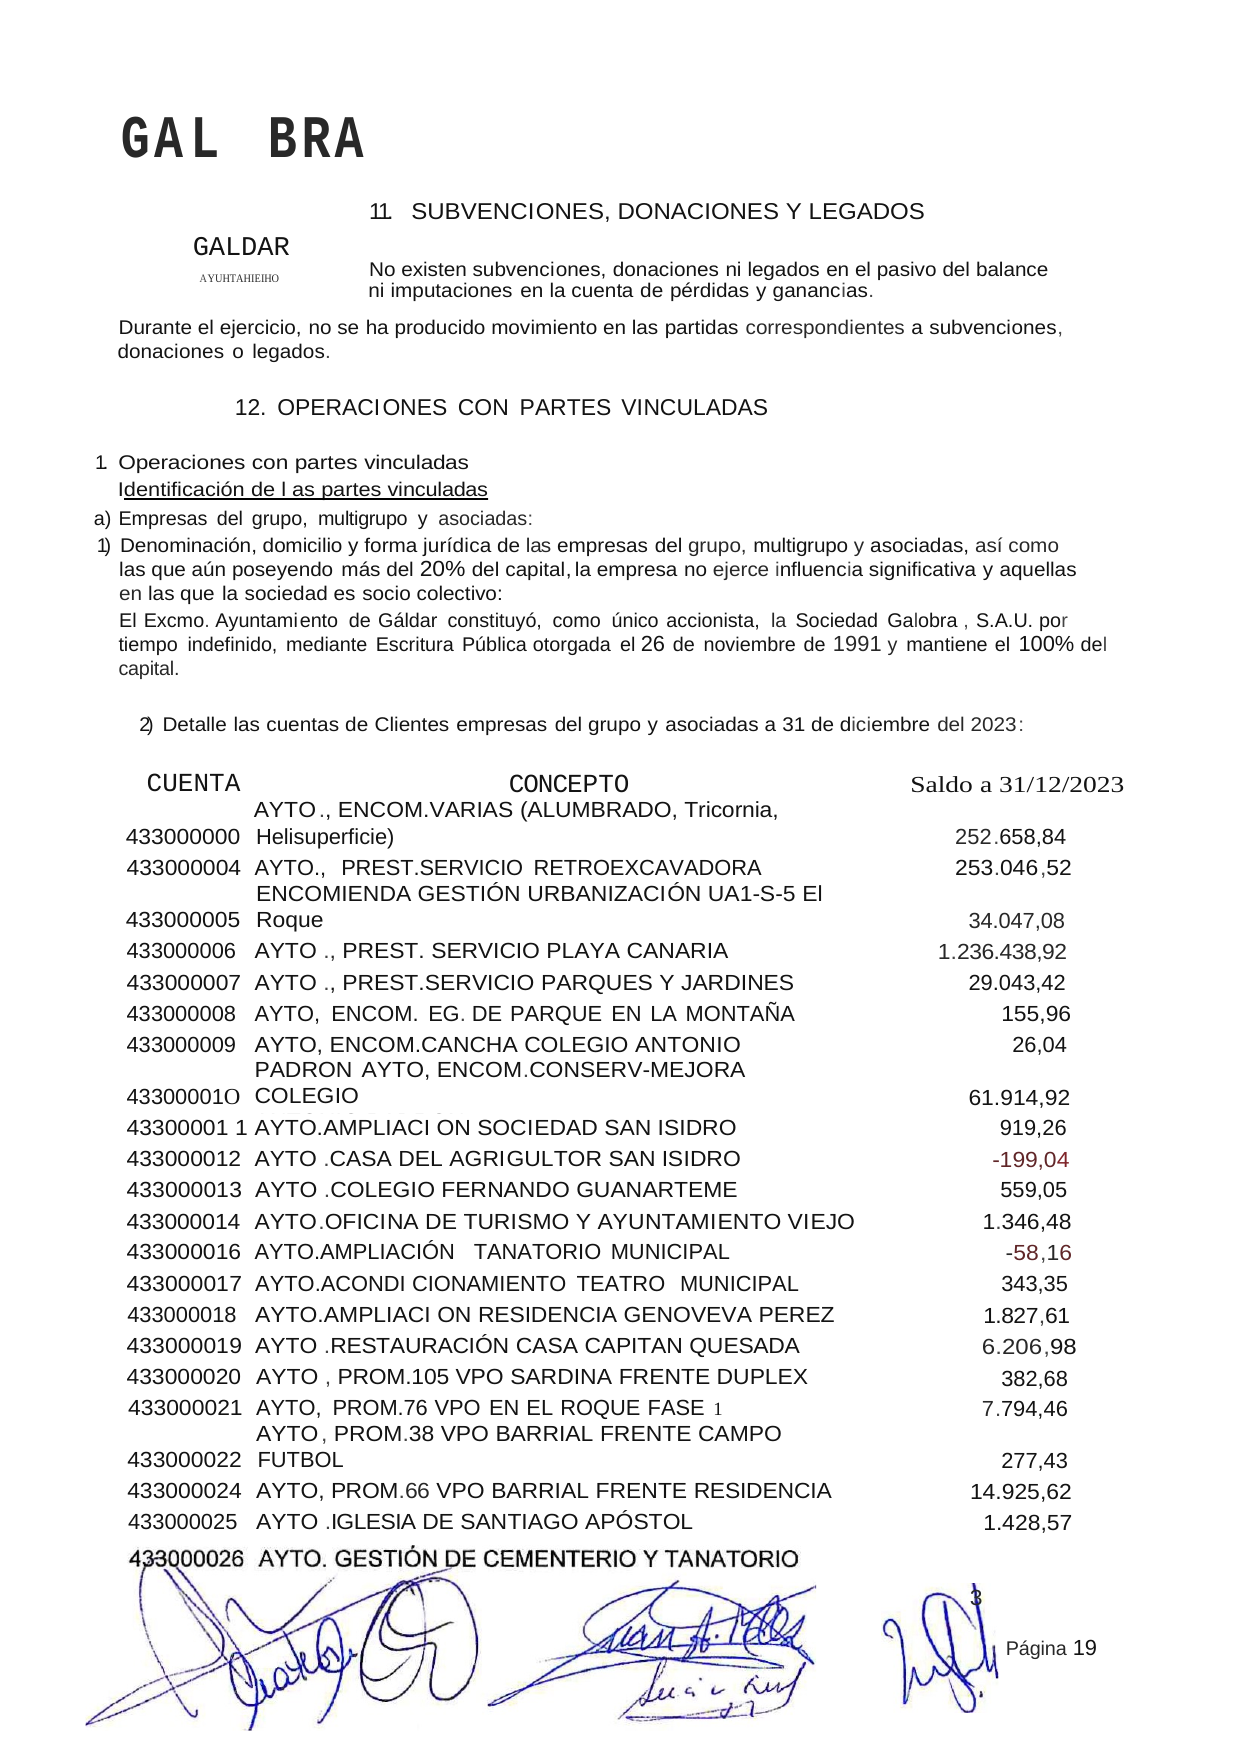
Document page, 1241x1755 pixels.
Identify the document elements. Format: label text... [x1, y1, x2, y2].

list Detalle las cuentas de Clientes empresas del grupo y asociadas a 31 de diciembre del 2023: [139, 713, 1138, 736]
table_cell 1.428,57 [879, 1508, 1125, 1545]
subtitle GALDAR [193, 245, 291, 258]
table_cell 155,96 [879, 999, 1125, 1030]
table_cell 382,68 [879, 1363, 1125, 1394]
table_header CUENTA [120, 762, 249, 825]
table_cell AYTO.OFICINA DE TURISMO Y AYUNTAMIENTO VIEJO [249, 1207, 879, 1238]
table_cell 433000017 [120, 1269, 249, 1300]
table_cell AYTO .IGLESIA DE SANTIAGO APÓSTOL [249, 1508, 879, 1545]
text El Excmo. Ayuntamiento de Gáldar constituyó, como único accionista, la Sociedad Galobra , S.A.U. por tiempo indefinido, mediante Escritura Pública otorgada el 26 de noviembre de 1991 y mantiene el 100% del capital. [118, 608, 1113, 680]
table_cell AYTO.AMPLIACIÓN TANATORIO MUNICIPAL [249, 1238, 879, 1269]
table_cell 277,43 [879, 1448, 1125, 1477]
table_cell 433000012 [120, 1144, 249, 1176]
table_cell AYTO, ENCOM.CANCHA COLEGIO ANTONIO PADRON AYTO, ENCOM.CONSERV-MEJORA COLEGIO ANTONIO PADRON [249, 1030, 879, 1113]
table_cell 433000025 [120, 1508, 249, 1545]
table_cell 14.925,62 [879, 1477, 1125, 1508]
table_cell -58,16 [879, 1238, 1125, 1269]
table_cell 1.827,61 [879, 1300, 1125, 1332]
table_cell AYTO , PROM.105 VPO SARDINA FRENTE DUPLEX [249, 1363, 879, 1394]
table_cell 433000018 [120, 1300, 249, 1332]
table_cell 433000005 [120, 908, 249, 937]
table_cell 433000008 [120, 999, 249, 1030]
table_cell AYTO ., PREST.SERVICIO PARQUES Y JARDINES [249, 968, 879, 999]
table_cell [879, 882, 1125, 908]
table_cell 1.236.438,92 [879, 937, 1125, 968]
table_cell 6.206,98 [879, 1332, 1125, 1363]
list OPERACIONES CON PARTES VINCULADAS [234, 393, 1138, 420]
table_cell 559,05 [879, 1176, 1125, 1207]
table_cell 433000000 [120, 825, 249, 853]
table_cell 433000021 [120, 1394, 249, 1447]
text AYUHTAHIEIHO No existen subvenciones, donaciones ni legados en el pasivo del balance ni imputaciones en la cuenta de pérdidas y ganancias. [199, 258, 1067, 301]
text [75, 1634, 85, 1659]
table_cell 919,26 [879, 1114, 1125, 1144]
table_cell 29.043,42 [879, 968, 1125, 999]
table_cell Helisuperficie) [249, 825, 879, 853]
table_cell AYTO .CASA DEL AGRIGULTOR SAN ISIDRO [249, 1144, 879, 1176]
table_header Saldo a 31/12/2023 [879, 762, 1125, 825]
table_cell AYTO.AMPLIACI ON RESIDENCIA GENOVEVA PEREZ [249, 1300, 879, 1332]
table_cell AYTO, PROM.66 VPO BARRIAL FRENTE RESIDENCIA [249, 1477, 879, 1508]
table_cell 343,35 [879, 1269, 1125, 1300]
table_cell 433000022 [120, 1448, 249, 1477]
table_cell 43300001 1 [120, 1114, 249, 1144]
table_cell AYTO .COLEGIO FERNANDO GUANARTEME [249, 1176, 879, 1207]
table_cell 253.046,52 [879, 854, 1125, 882]
table_cell 433000016 [120, 1238, 249, 1269]
table_cell AYTO, PROM.76 VPO EN EL ROQUE FASE 1 AYTO, PROM.38 VPO BARRIAL FRENTE CAMPO [249, 1394, 879, 1447]
table_cell 433000019 [120, 1332, 249, 1363]
table_cell [120, 882, 249, 908]
table_cell -199,04 [879, 1144, 1125, 1176]
table_cell AYTO .RESTAURACIÓN CASA CAPITAN QUESADA [249, 1332, 879, 1363]
table_cell AYTO.AMPLIACI ON SOCIEDAD SAN ISIDRO [249, 1114, 879, 1144]
table_cell ENCOMIENDA GESTIÓN URBANIZACIÓN UA1-S-5 El [249, 882, 879, 908]
table_cell 34.047,08 [879, 908, 1125, 937]
table_cell 433000004 [120, 854, 249, 882]
table_cell 252.658,84 [879, 825, 1125, 853]
list Denominación, domicilio y forma jurídica de las empresas del grupo, multigrupo y asociadas, así como las que aún poseyendo más del 20% del capital, la empresa no ejerce influencia significativa y aquellas en las que la sociedad es socio colectivo: [96, 533, 1096, 605]
table_cell 1.346,48 [879, 1207, 1125, 1238]
list Operaciones con partes vinculadas Identificación de l as partes vinculadas [94, 451, 490, 501]
table_cell 433000014 [120, 1207, 249, 1238]
table_cell 433000007 [120, 968, 249, 999]
table_cell AYTO., PREST.SERVICIO RETROEXCAVADORA [249, 854, 879, 882]
table_cell 433000020 [120, 1363, 249, 1394]
table_cell 26,04 61.914,92 [879, 1030, 1125, 1113]
table_cell 7.794,46 [879, 1394, 1125, 1447]
table_cell 433000009 43300001O [120, 1030, 249, 1113]
table_cell 433000006 [120, 937, 249, 968]
list Empresas del grupo, multigrupo y asociadas: [94, 507, 1138, 529]
table_cell 433000013 [120, 1176, 249, 1207]
table_cell Roque [249, 908, 879, 937]
table_header CONCEPTO AYTO., ENCOM.VARIAS (ALUMBRADO, Tricornia, [249, 762, 879, 825]
table_cell AYTO.ACONDI CIONAMIENTO TEATRO MUNICIPAL [249, 1269, 879, 1300]
text Página 19 [999, 1634, 1097, 1659]
table_cell AYTO ., PREST. SERVICIO PLAYA CANARIA [249, 937, 879, 968]
table_cell 433000024 [120, 1477, 249, 1508]
list SUBVENCIONES, DONACIONES Y LEGADOS [369, 198, 1138, 224]
text [817, 1634, 881, 1659]
text Durante el ejercicio, no se ha producido movimiento en las partidas correspondientes a subvenciones, donaciones o legados. [117, 316, 1096, 363]
table_cell AYTO, ENCOM. EG. DE PARQUE EN LA MONTAÑA [249, 999, 879, 1030]
table_cell FUTBOL [249, 1448, 879, 1477]
